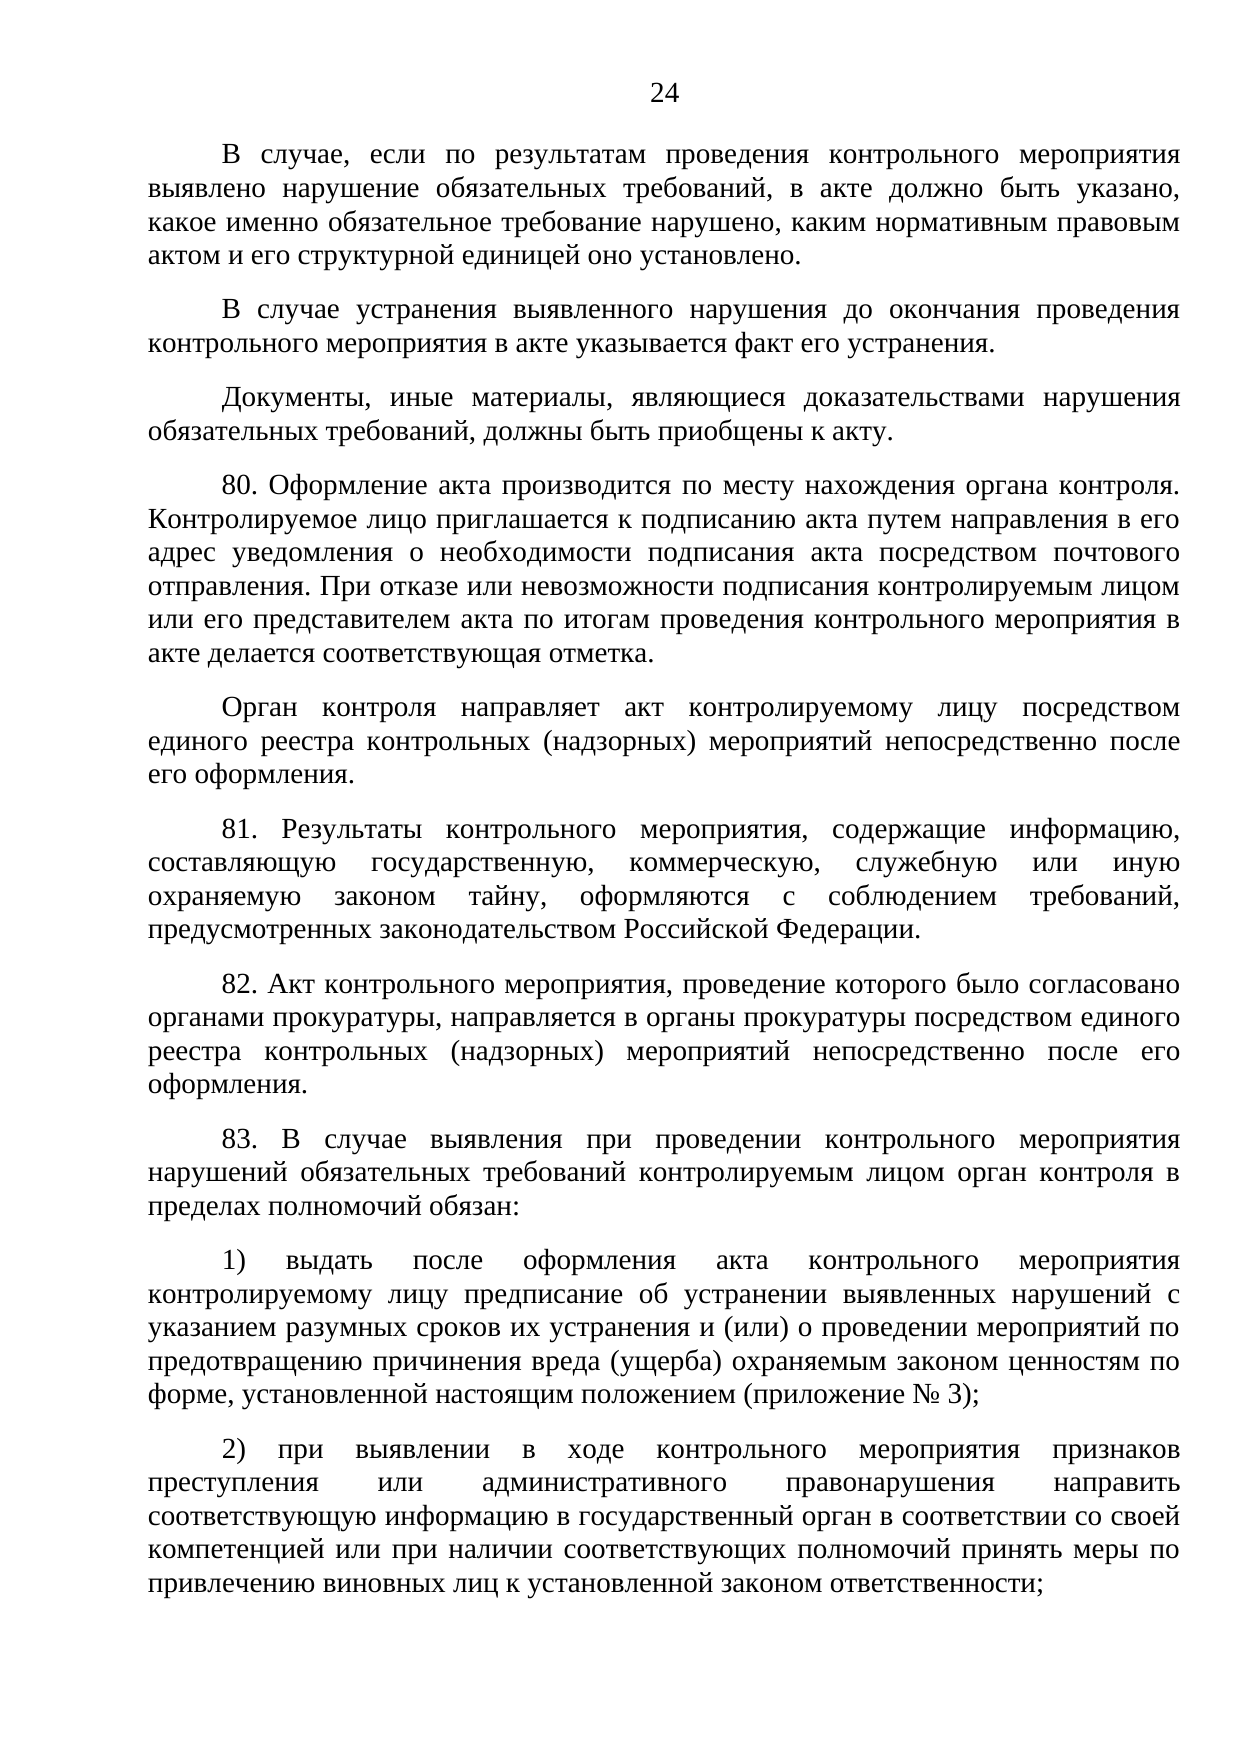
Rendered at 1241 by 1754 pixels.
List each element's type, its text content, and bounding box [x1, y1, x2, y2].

text 2) при выявлении в ходе контрольного мероприятия признаков преступления или административного правонарушения направить соответствующую информацию в государственный орган в соответствии со своей компетенцией или при наличии соответствующих полномочий принять меры по привлечению виновных лиц к установленной законом ответственности; [148, 1431, 1181, 1599]
text 83. В случае выявления при проведении контрольного мероприятия нарушений обязательных требований контролируемым лицом орган контроля в пределах полномочий обязан: [148, 1121, 1181, 1222]
text В случае, если по результатам проведения контрольного мероприятия выявлено нарушение обязательных требований, в акте должно быть указано, какое именно обязательное требование нарушено, каким нормативным правовым актом и его структурной единицей оно установлено. [148, 137, 1181, 271]
text Документы, иные материалы, являющиеся доказательствами нарушения обязательных требований, должны быть приобщены к акту. [148, 379, 1181, 447]
text Орган контроля направляет акт контролируемому лицу посредством единого реестра контрольных (надзорных) мероприятий непосредственно после его оформления. [148, 689, 1181, 790]
text 81. Результаты контрольного мероприятия, содержащие информацию, составляющую государственную, коммерческую, служебную или иную охраняемую законом тайну, оформляются с соблюдением требований, предусмотренных законодательством Российской Федерации. [148, 811, 1181, 945]
text 80. Оформление акта производится по месту нахождения органа контроля. Контролируемое лицо приглашается к подписанию акта путем направления в его адрес уведомления о необходимости подписания акта посредством почтового отправления. При отказе или невозможности подписания контролируемым лицом или его представителем акта по итогам проведения контрольного мероприятия в акте делается соответствующая отметка. [148, 467, 1181, 669]
text 82. Акт контрольного мероприятия, проведение которого было согласовано органами прокуратуры, направляется в органы прокуратуры посредством единого реестра контрольных (надзорных) мероприятий непосредственно после его оформления. [148, 966, 1181, 1100]
text В случае устранения выявленного нарушения до окончания проведения контрольного мероприятия в акте указывается факт его устранения. [148, 292, 1181, 359]
text 1) выдать после оформления акта контрольного мероприятия контролируемому лицу предписание об устранении выявленных нарушений с указанием разумных сроков их устранения и (или) о проведении мероприятий по предотвращению причинения вреда (ущерба) охраняемым законом ценностям по форме, установленной настоящим положением (приложение № 3); [148, 1242, 1181, 1410]
